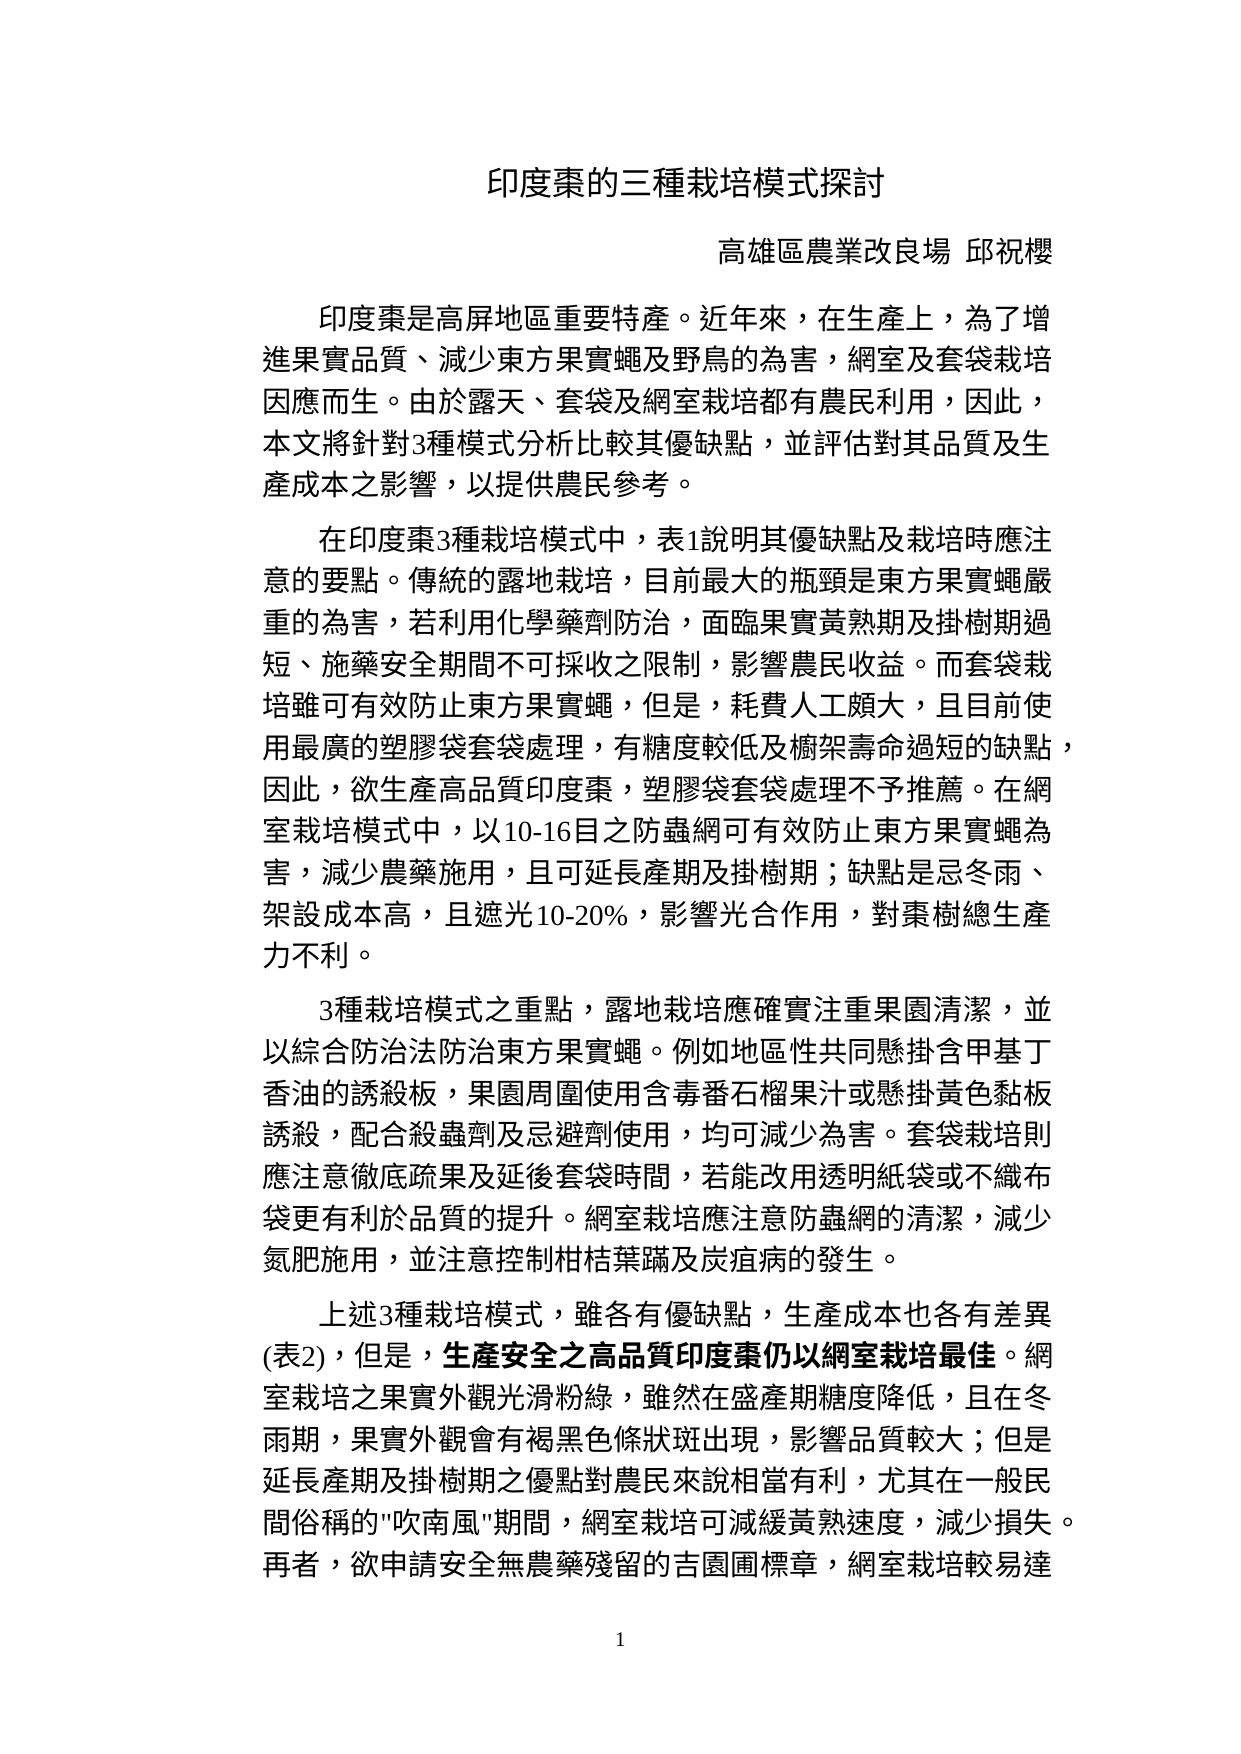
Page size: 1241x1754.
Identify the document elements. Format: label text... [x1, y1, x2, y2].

text 高雄區農業改良場 邱祝櫻 [262, 229, 1053, 271]
text 上述3種栽培模式，雖各有優缺點，生產成本也各有差異(表2)，但是，生產安全之高品質印度棗仍以網室栽培最佳。網室栽培之果實外觀光滑粉綠，雖然在盛產期糖度降低，且在冬雨期，果實外觀會有褐黑色條狀斑出現，影響品質較大；但是延長產期及掛樹期之優點對農民來說相當有利，尤其在一般民間俗稱的"吹南風"期間，網室栽培可減緩黃熟速度，減少損失。再者，欲申請安全無農藥殘留的吉園圃標章，網室栽培較易達成。至於網室栽培之初期投入成本雖高(表3)，但是骨架可使用年限很長，防蟲網則需視損壞情形更換，一般每2-3年更換一次，爾後每年僅需負擔裝卸工資，因此平均成本並不高，建議農民多多利用。 [262, 1292, 1053, 1583]
text 印度棗是高屏地區重要特產。近年來，在生產上，為了增進果實品質、減少東方果實蠅及野鳥的為害，網室及套袋栽培因應而生。由於露天、套袋及網室栽培都有農民利用，因此，本文將針對3種模式分析比較其優缺點，並評估對其品質及生產成本之影響，以提供農民參考。 [262, 296, 1053, 504]
text 印度棗的三種栽培模式探討 [262, 162, 1053, 204]
text 在印度棗3種栽培模式中，表1說明其優缺點及栽培時應注意的要點。傳統的露地栽培，目前最大的瓶頸是東方果實蠅嚴重的為害，若利用化學藥劑防治，面臨果實黃熟期及掛樹期過短、施藥安全期間不可採收之限制，影響農民收益。而套袋栽培雖可有效防止東方果實蠅，但是，耗費人工頗大，且目前使用最廣的塑膠袋套袋處理，有糖度較低及櫥架壽命過短的缺點，因此，欲生產高品質印度棗，塑膠袋套袋處理不予推薦。在網室栽培模式中，以10-16目之防蟲網可有效防止東方果實蠅為害，減少農藥施用，且可延長產期及掛樹期；缺點是忌冬雨、架設成本高，且遮光10-20%，影響光合作用，對棗樹總生產力不利。 [262, 517, 1053, 975]
text 3種栽培模式之重點，露地栽培應確實注重果園清潔，並以綜合防治法防治東方果實蠅。例如地區性共同懸掛含甲基丁香油的誘殺板，果園周圍使用含毒番石榴果汁或懸掛黃色黏板誘殺，配合殺蟲劑及忌避劑使用，均可減少為害。套袋栽培則應注意徹底疏果及延後套袋時間，若能改用透明紙袋或不織布袋更有利於品質的提升。網室栽培應注意防蟲網的清潔，減少氮肥施用，並注意控制柑桔葉蹣及炭疽病的發生。 [262, 987, 1053, 1279]
